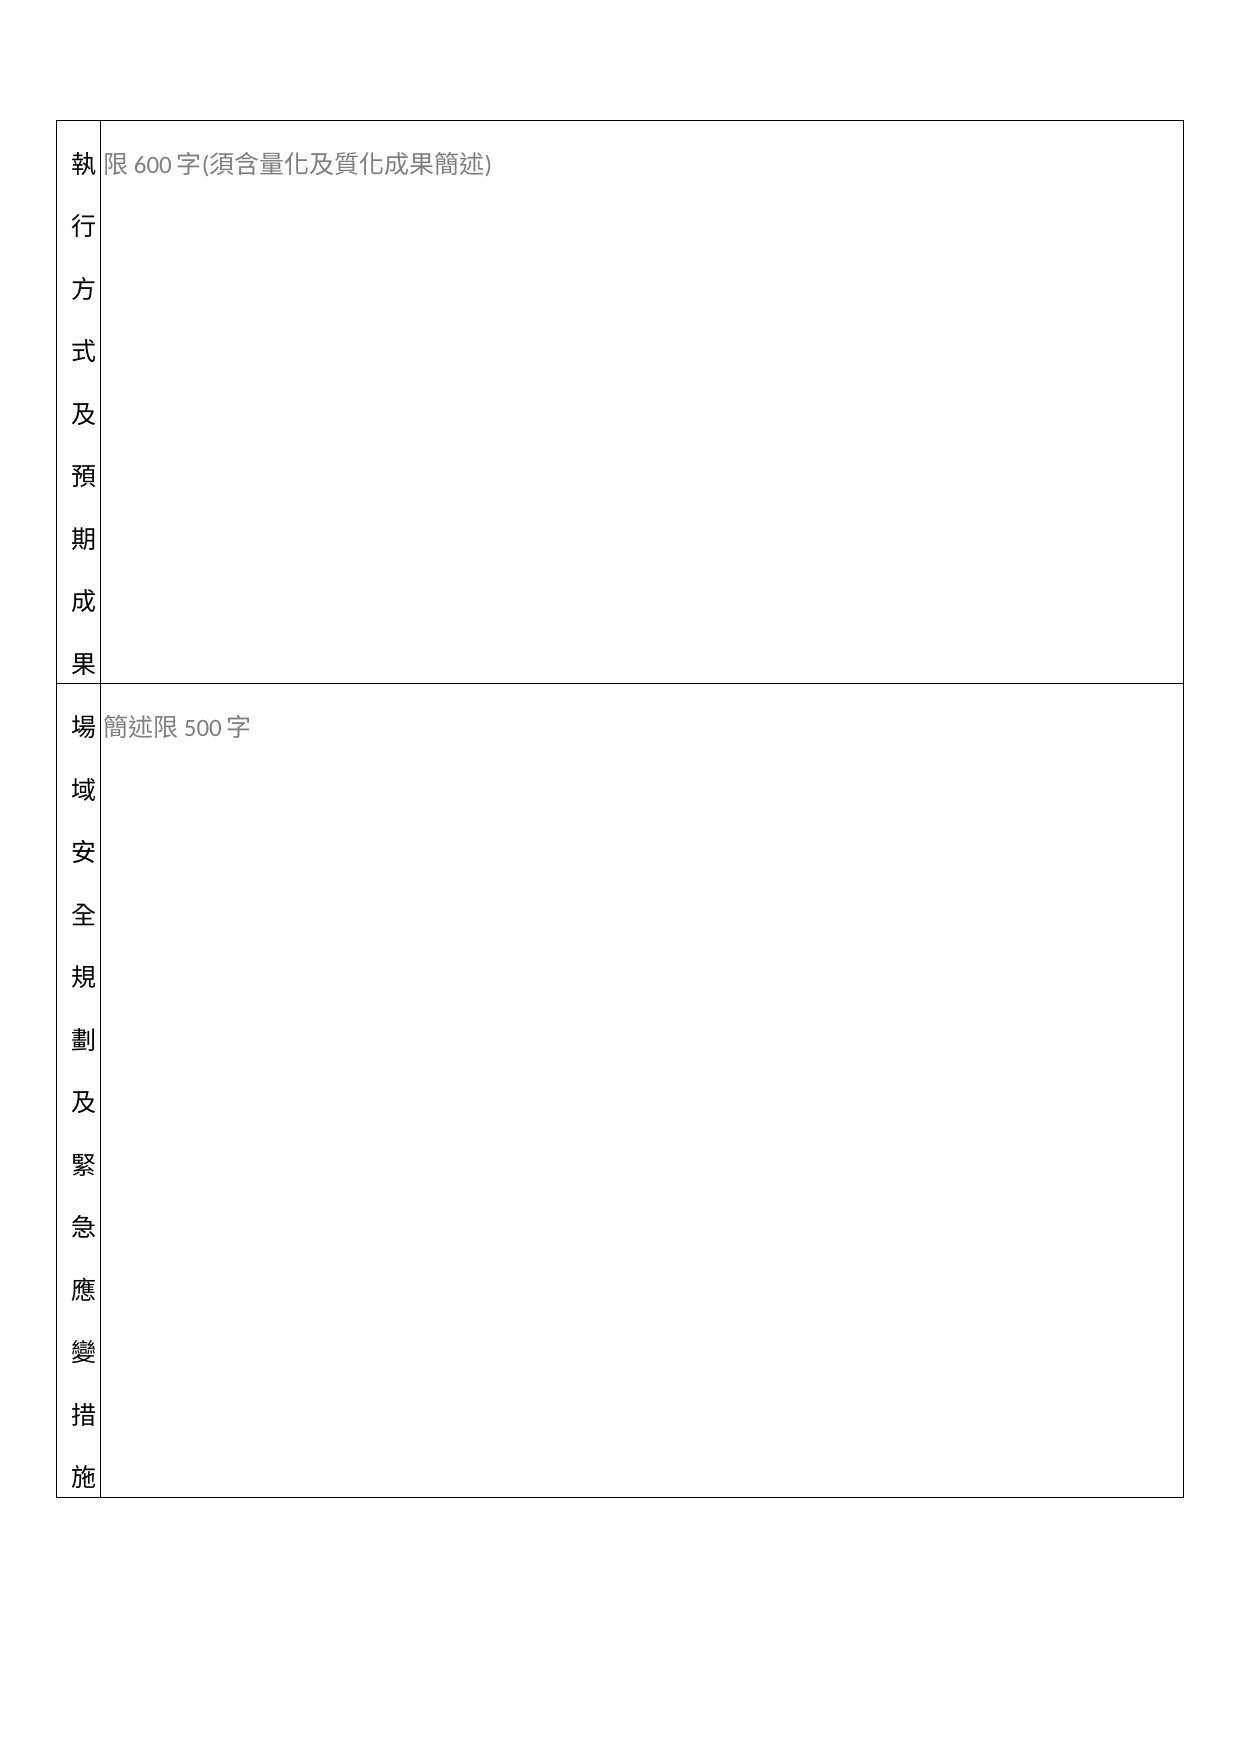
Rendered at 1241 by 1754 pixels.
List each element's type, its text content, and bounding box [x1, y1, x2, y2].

table_cell 簡述限500字 [101, 684, 1183, 1497]
table_cell 場域安全規劃及緊急應變措施 [57, 684, 100, 1497]
table_cell 執行方式及預期成果 [57, 121, 100, 683]
table_cell 限600字(須含量化及質化成果簡述) [101, 121, 1183, 683]
